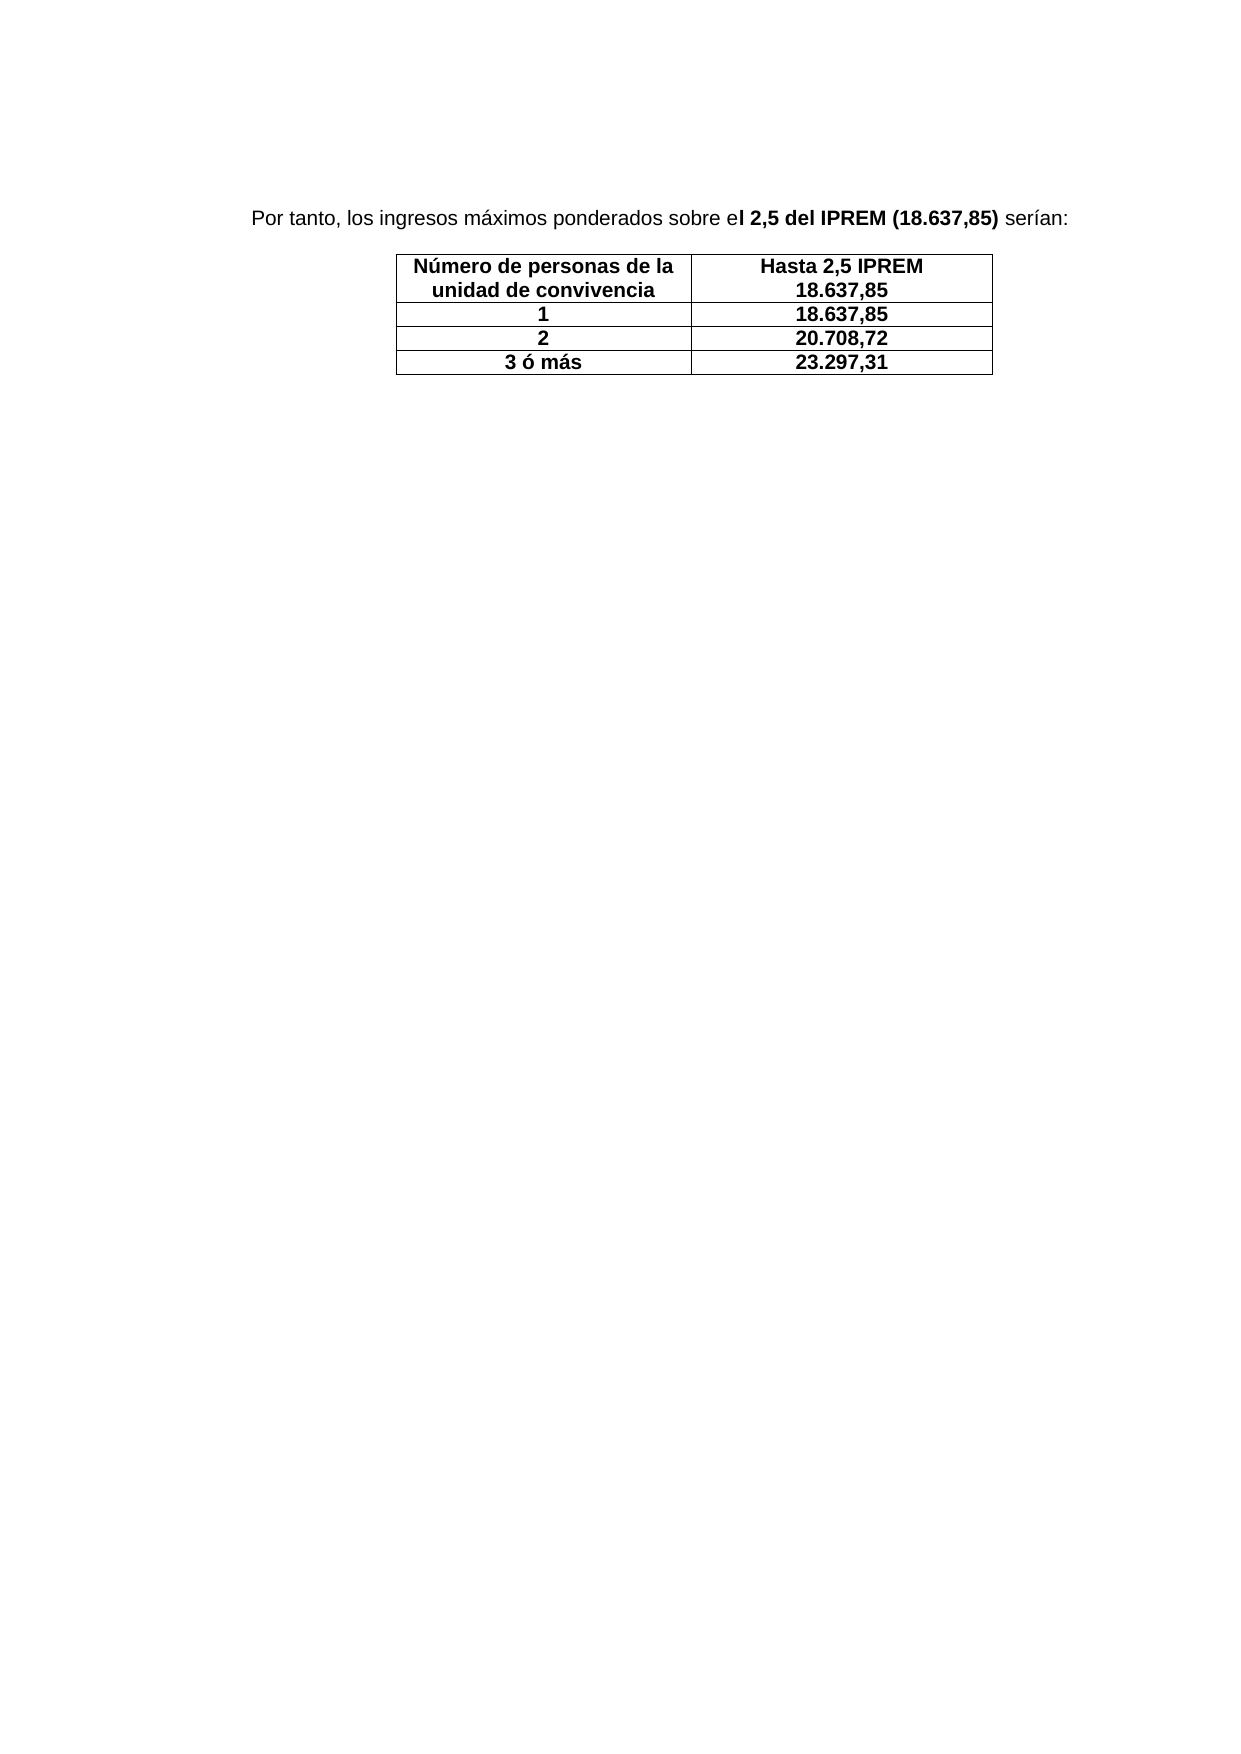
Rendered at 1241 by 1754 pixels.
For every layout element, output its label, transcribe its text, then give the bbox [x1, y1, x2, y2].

table_cell 20.708,72 [692, 327, 992, 350]
text Por tanto, los ingresos máximos ponderados sobre el 2,5 del IPREM (18.637,85) serían: [251, 206, 1137, 230]
table_cell 3 ó más [397, 351, 691, 374]
table_cell 23.297,31 [692, 351, 992, 374]
table_cell 18.637,85 [692, 303, 992, 326]
table_header Número de personas de la unidad de convivencia [397, 255, 691, 302]
table_cell 2 [397, 327, 691, 350]
table_cell 1 [397, 303, 691, 326]
table_header Hasta 2,5 IPREM 18.637,85 [692, 255, 992, 302]
